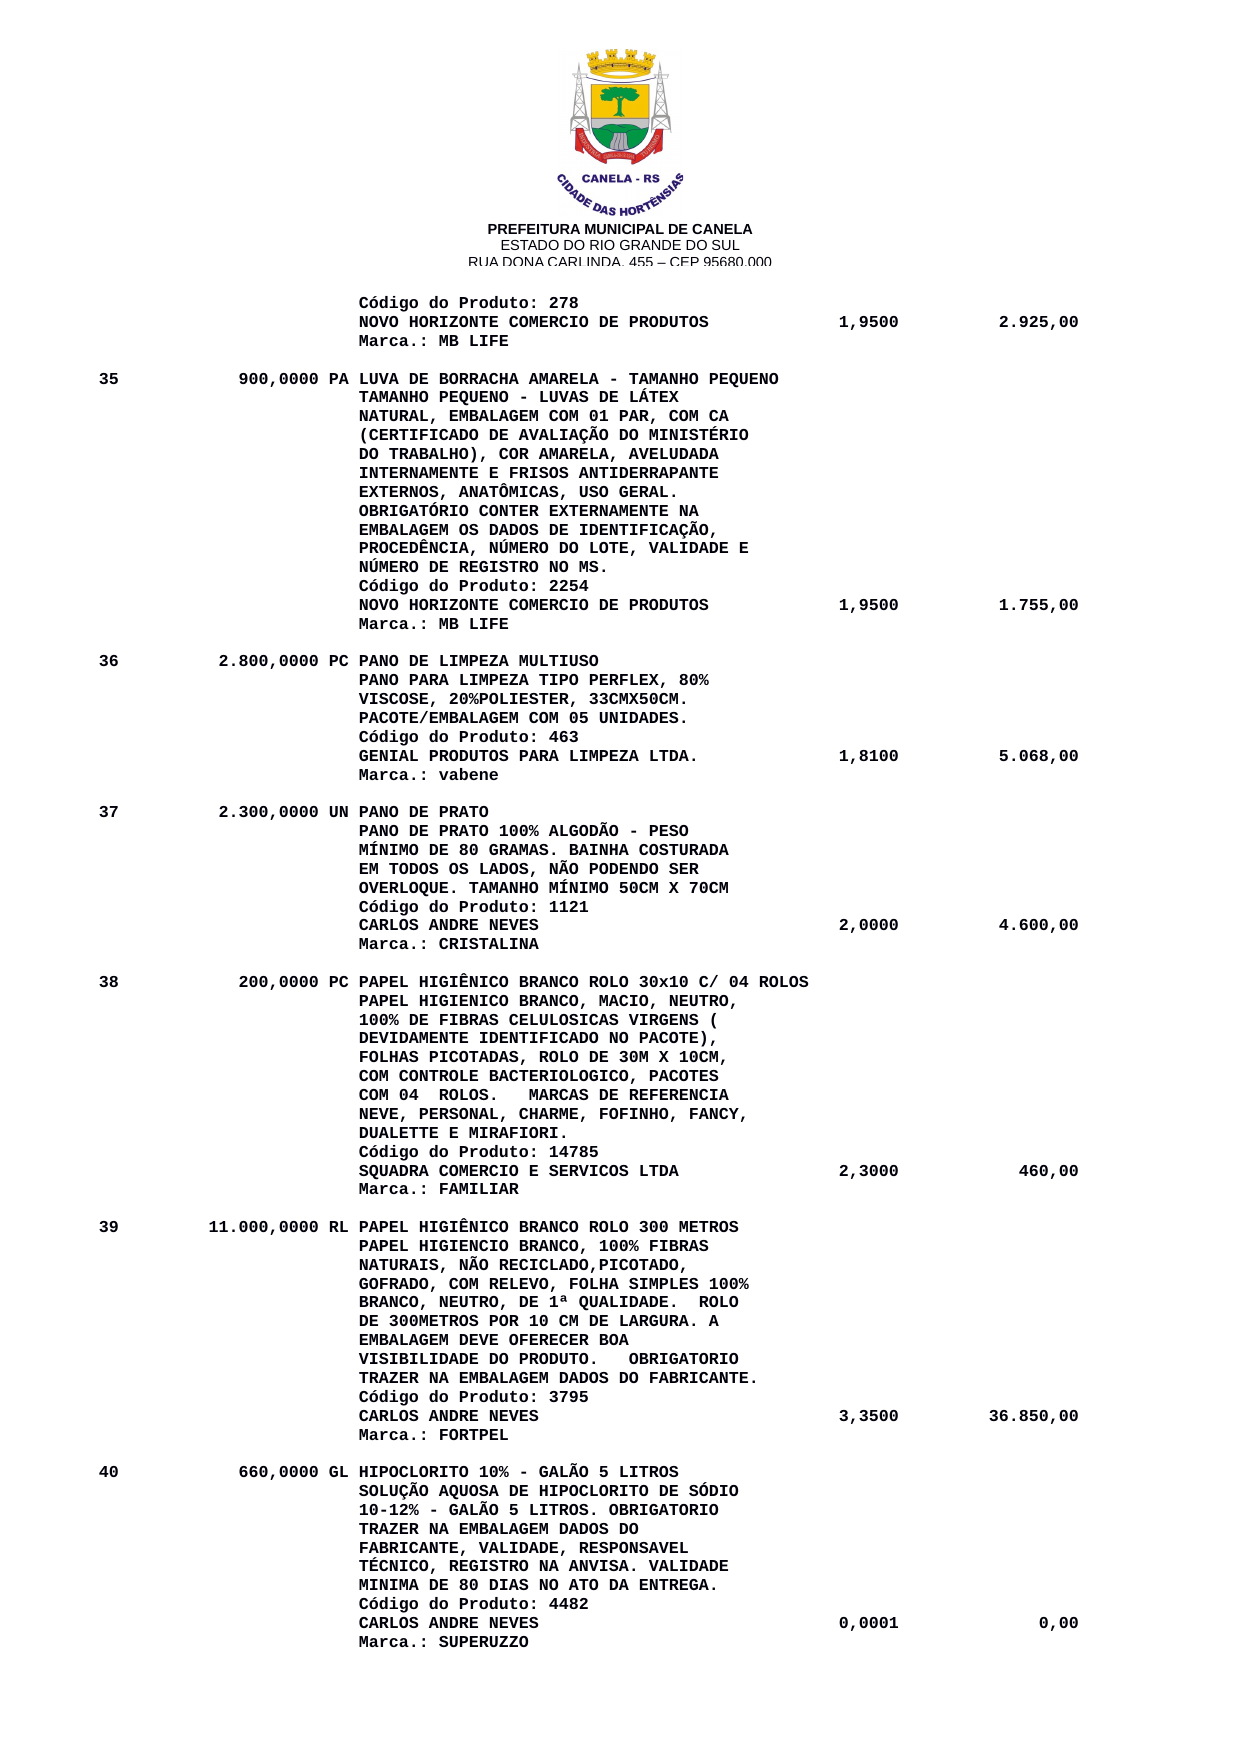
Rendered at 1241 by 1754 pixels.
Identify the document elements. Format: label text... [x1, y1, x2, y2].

text Código do Produto: 278 NOVO HORIZONTE COMERCIO DE PRODUTOS 1,9500 2.925,00 Marca.: MB LIFE 35 900,0000 PA LUVA DE BORRACHA AMARELA - TAMANHO PEQUENO TAMANHO PEQUENO - LUVAS DE LÁTEX NATURAL, EMBALAGEM COM 01 PAR, COM CA (CERTIFICADO DE AVALIAÇÃO DO MINISTÉRIO DO TRABALHO), COR AMARELA, AVELUDADA INTERNAMENTE E FRISOS ANTIDERRAPANTE EXTERNOS, ANATÔMICAS, USO GERAL. OBRIGATÓRIO CONTER EXTERNAMENTE NA EMBALAGEM OS DADOS DE IDENTIFICAÇÃO, PROCEDÊNCIA, NÚMERO DO LOTE, VALIDADE E NÚMERO DE REGISTRO NO MS. Código do Produto: 2254 NOVO HORIZONTE COMERCIO DE PRODUTOS 1,9500 1.755,00 Marca.: MB LIFE 36 2.800,0000 PC PANO DE LIMPEZA MULTIUSO PANO PARA LIMPEZA TIPO PERFLEX, 80% VISCOSE, 20%POLIESTER, 33CMX50CM. PACOTE/EMBALAGEM COM 05 UNIDADES. Código do Produto: 463 GENIAL PRODUTOS PARA LIMPEZA LTDA. 1,8100 5.068,00 Marca.: vabene 37 2.300,0000 UN PANO DE PRATO PANO DE PRATO 100% ALGODÃO - PESO MÍNIMO DE 80 GRAMAS. BAINHA COSTURADA EM TODOS OS LADOS, NÃO PODENDO SER OVERLOQUE. TAMANHO MÍNIMO 50CM X 70CM Código do Produto: 1121 CARLOS ANDRE NEVES 2,0000 4.600,00 Marca.: CRISTALINA 38 200,0000 PC PAPEL HIGIÊNICO BRANCO ROLO 30x10 C/ 04 ROLOS PAPEL HIGIENICO BRANCO, MACIO, NEUTRO, 100% DE FIBRAS CELULOSICAS VIRGENS ( DEVIDAMENTE IDENTIFICADO NO PACOTE), FOLHAS PICOTADAS, ROLO DE 30M X 10CM, COM CONTROLE BACTERIOLOGICO, PACOTES COM 04 ROLOS. MARCAS DE REFERENCIA NEVE, PERSONAL, CHARME, FOFINHO, FANCY, DUALETTE E MIRAFIORI. Código do Produto: 14785 SQUADRA COMERCIO E SERVICOS LTDA 2,3000 460,00 Marca.: FAMILIAR 39 11.000,0000 RL PAPEL HIGIÊNICO BRANCO ROLO 300 METROS PAPEL HIGIENCIO BRANCO, 100% FIBRAS NATURAIS, NÃO RECICLADO,PICOTADO, GOFRADO, COM RELEVO, FOLHA SIMPLES 100% BRANCO, NEUTRO, DE 1ª QUALIDADE. ROLO DE 300METROS POR 10 CM DE LARGURA. A EMBALAGEM DEVE OFERECER BOA VISIBILIDADE DO PRODUTO. OBRIGATORIO TRAZER NA EMBALAGEM DADOS DO FABRICANTE. Código do Produto: 3795 CARLOS ANDRE NEVES 3,3500 36.850,00 Marca.: FORTPEL 40 660,0000 GL HIPOCLORITO 10% - GALÃO 5 LITROS SOLUÇÃO AQUOSA DE HIPOCLORITO DE SÓDIO 10-12% - GALÃO 5 LITROS. OBRIGATORIO TRAZER NA EMBALAGEM DADOS DO FABRICANTE, VALIDADE, RESPONSAVEL TÉCNICO, REGISTRO NA ANVISA. VALIDADE MINIMA DE 80 DIAS NO ATO DA ENTREGA. Código do Produto: 4482 CARLOS ANDRE NEVES 0,0001 0,00 Marca.: SUPERUZZO [88, 295, 1152, 1652]
picture [557, 49, 684, 216]
